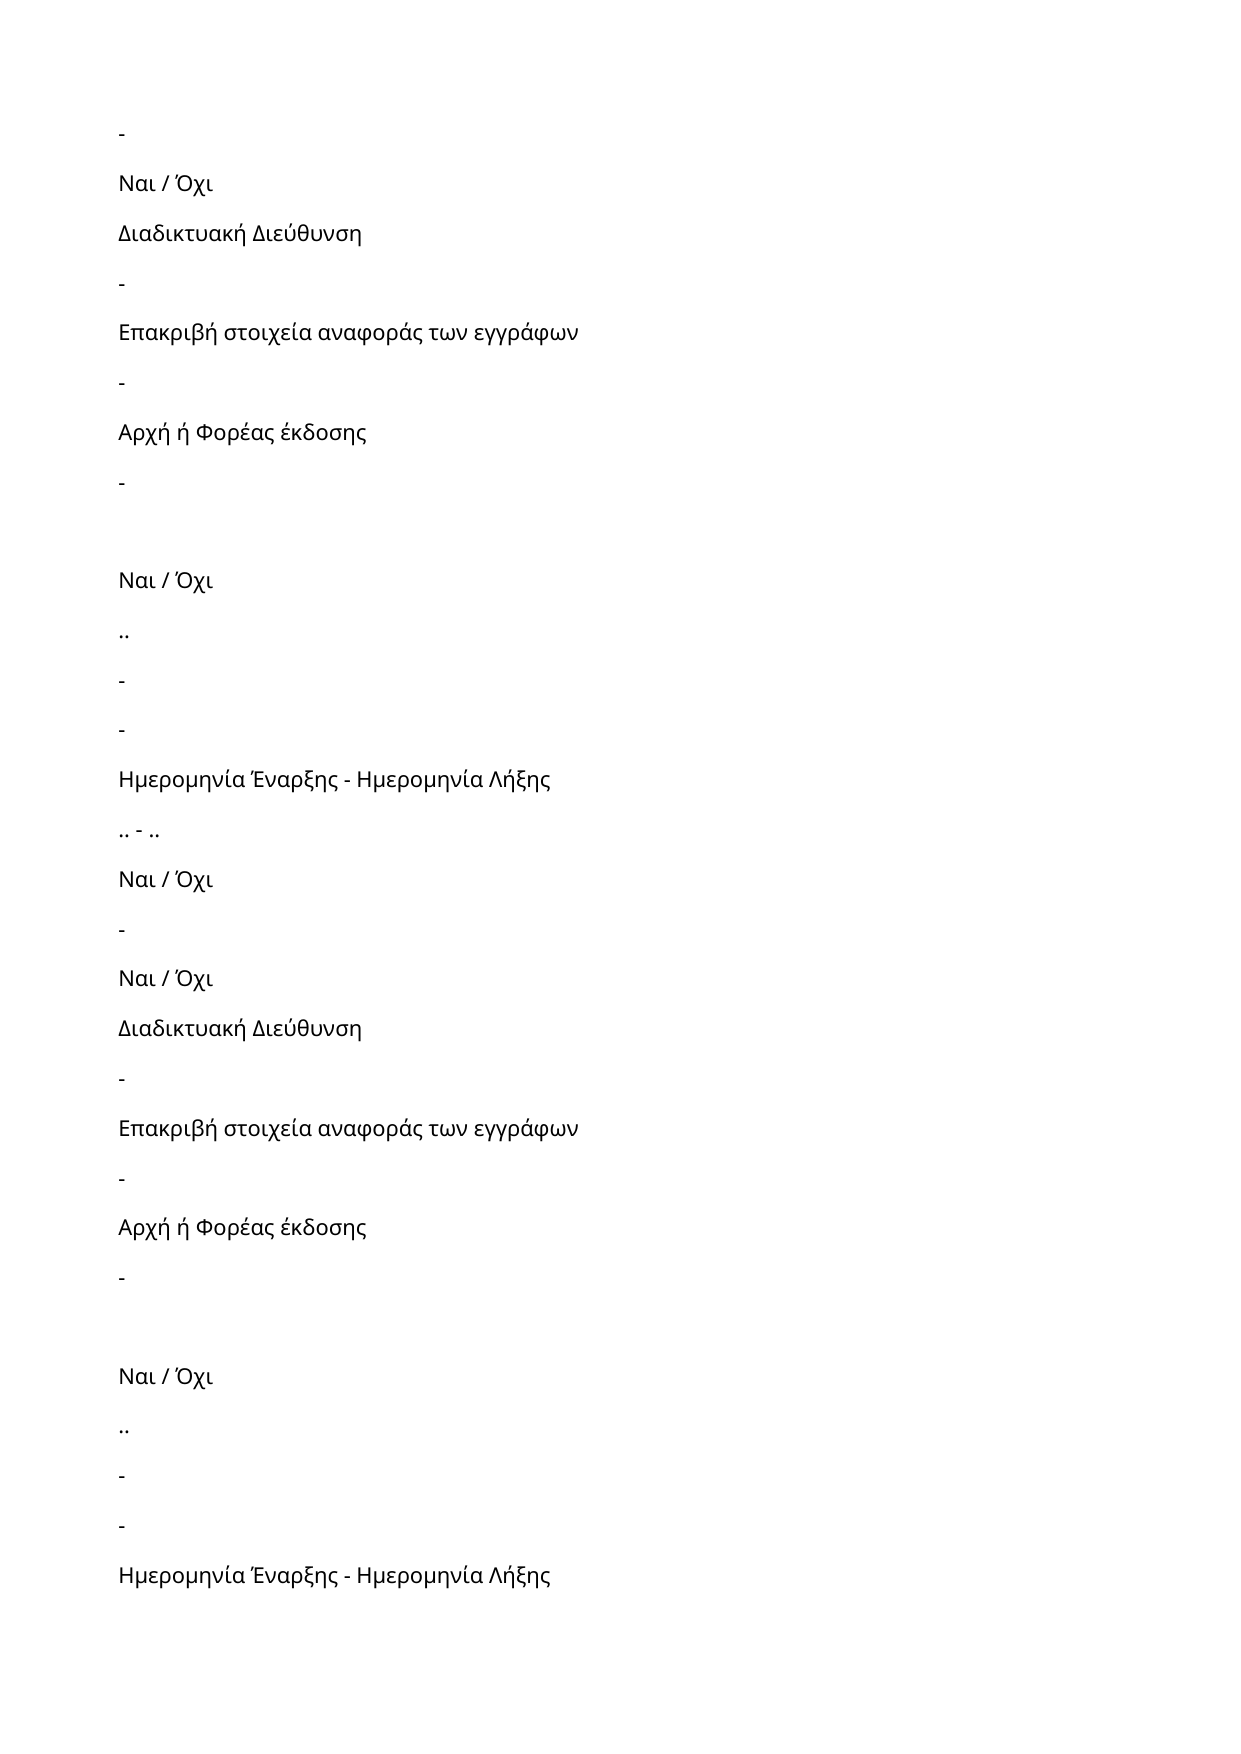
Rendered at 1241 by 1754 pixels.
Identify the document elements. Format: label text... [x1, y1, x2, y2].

text - [118, 467, 1122, 496]
text - [118, 1163, 1122, 1192]
text - [118, 1460, 1122, 1490]
text Ναι / Όχι [118, 864, 1122, 894]
text - [118, 118, 1122, 148]
text Ναι / Όχι [118, 168, 1122, 198]
text Επακριβή στοιχεία αναφοράς των εγγράφων [118, 1113, 1122, 1143]
text - [118, 914, 1122, 943]
text Αρχή ή Φορέας έκδοσης [118, 417, 1122, 447]
text - [118, 1262, 1122, 1292]
text - [118, 1063, 1122, 1093]
text Επακριβή στοιχεία αναφοράς των εγγράφων [118, 317, 1122, 347]
text - [118, 267, 1122, 297]
text Ημερομηνία Έναρξης - Ημερομηνία Λήξης [118, 764, 1122, 794]
text - [118, 665, 1122, 694]
text .. - .. [118, 814, 1122, 844]
text .. [118, 615, 1122, 645]
text Ναι / Όχι [118, 565, 1122, 595]
text - [118, 1510, 1122, 1540]
text Διαδικτυακή Διεύθυνση [118, 218, 1122, 247]
text Ναι / Όχι [118, 1361, 1122, 1390]
text Αρχή ή Φορέας έκδοσης [118, 1212, 1122, 1242]
text Ημερομηνία Έναρξης - Ημερομηνία Λήξης [118, 1560, 1122, 1589]
text Διαδικτυακή Διεύθυνση [118, 1013, 1122, 1043]
text - [118, 714, 1122, 744]
text Ναι / Όχι [118, 963, 1122, 993]
text - [118, 367, 1122, 397]
text .. [118, 1410, 1122, 1440]
